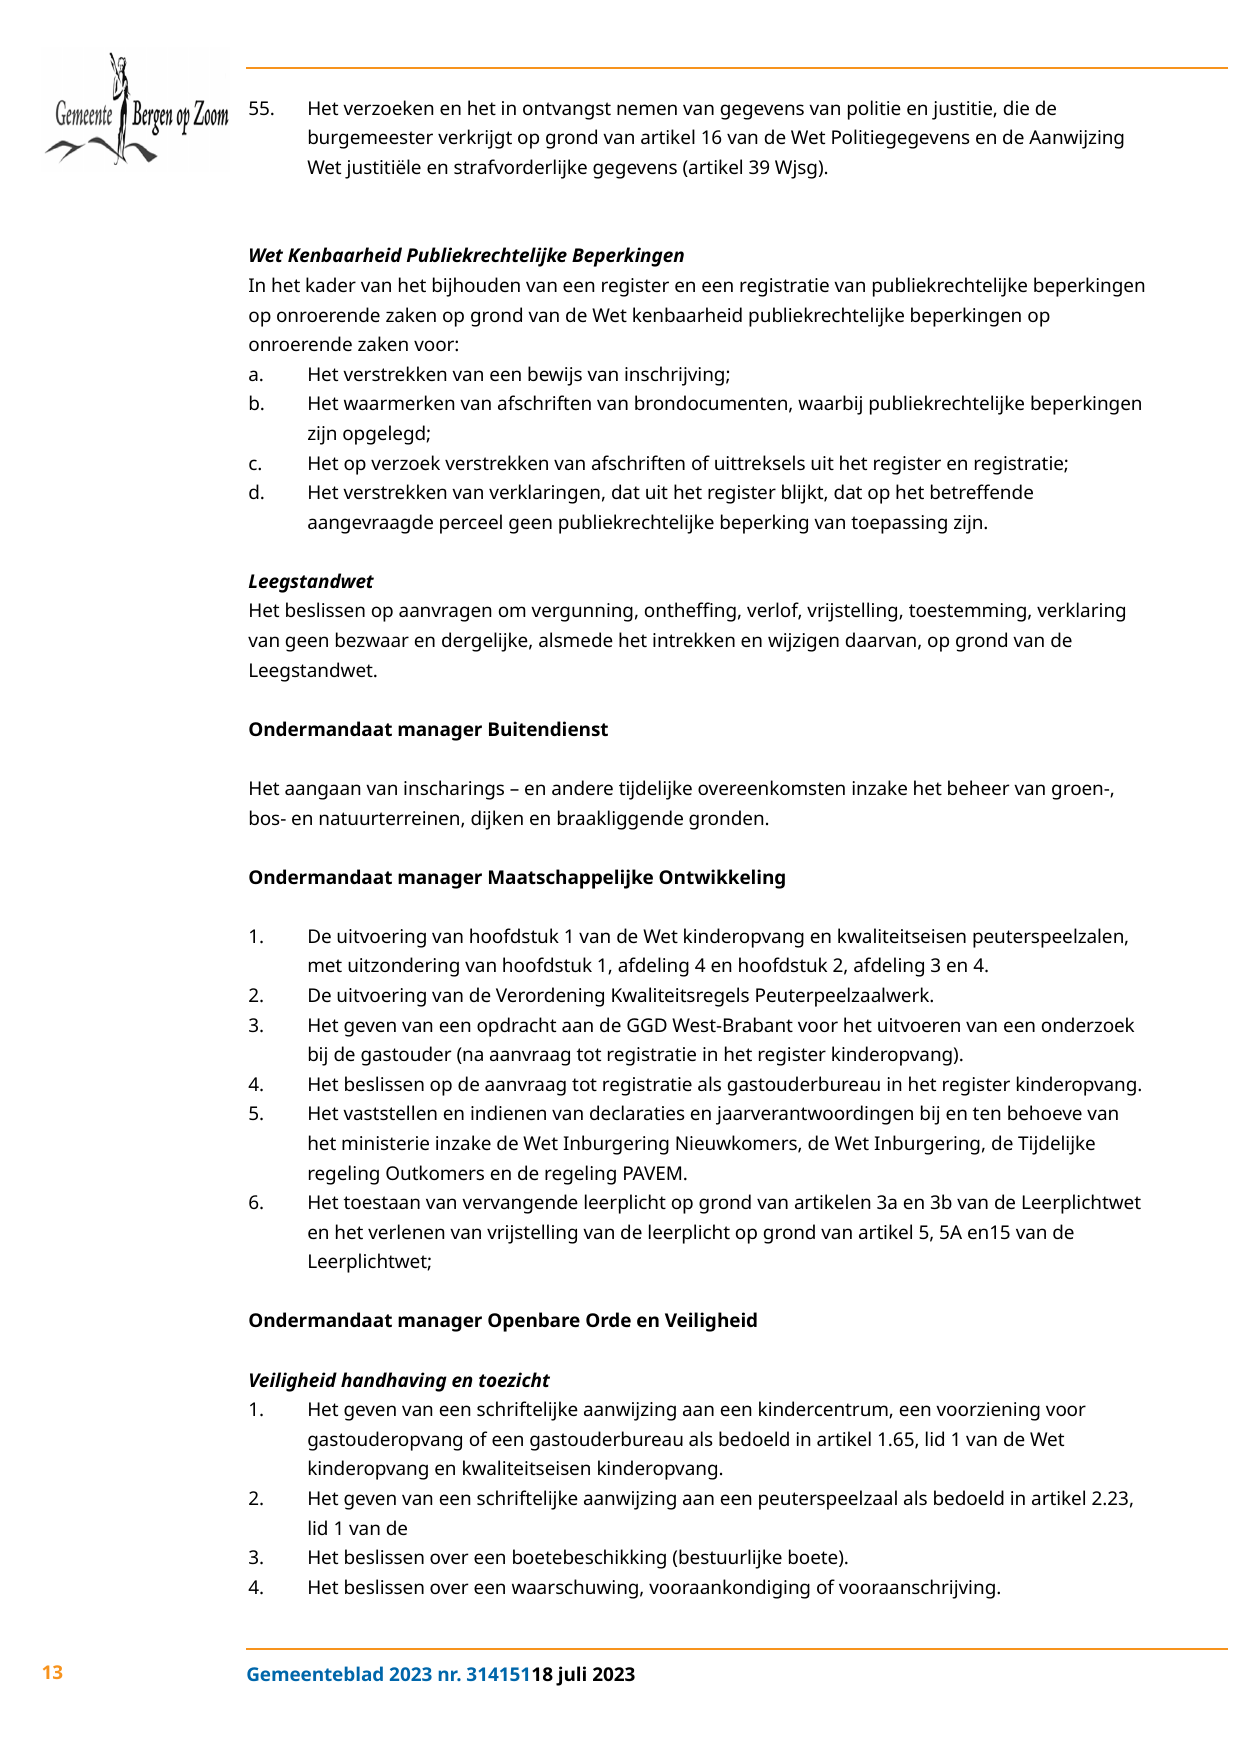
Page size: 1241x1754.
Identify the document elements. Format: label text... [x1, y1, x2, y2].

text Het aangaan van inscharings – en andere tijdelijke overeenkomsten inzake het beheer van groen-, bos- en natuurterreinen, dijken en braakliggende gronden. [248, 775, 1152, 831]
list De uitvoering van de Verordening Kwaliteitsregels Peuterpeelzaalwerk. [248, 982, 1152, 1008]
list Het geven van een schriftelijke aanwijzing aan een peuterspeelzaal als bedoeld in artikel 2.23, lid 1 van de [248, 1485, 1152, 1541]
list Het verstrekken van een bewijs van inschrijving; [248, 361, 1152, 387]
text Wet Kenbaarheid Publiekrechtelijke Beperkingen [248, 243, 1152, 268]
list Het geven van een schriftelijke aanwijzing aan een kindercentrum, een voorziening voor gastouderopvang of een gastouderbureau als bedoeld in artikel 1.65, lid 1 van de Wet kinderopvang en kwaliteitseisen kinderopvang. [248, 1396, 1152, 1481]
list Het beslissen over een waarschuwing, vooraankondiging of vooraanschrijving. [248, 1574, 1152, 1600]
text In het kader van het bijhouden van een register en een registratie van publiekrechtelijke beperkingen op onroerende zaken op grond van de Wet kenbaarheid publiekrechtelijke beperkingen op onroerende zaken voor: [248, 272, 1152, 357]
text Ondermandaat manager Buitendienst [248, 716, 1152, 742]
list Het beslissen over een boetebeschikking (bestuurlijke boete). [248, 1544, 1152, 1570]
picture [41, 47, 231, 172]
list Het waarmerken van afschriften van brondocumenten, waarbij publiekrechtelijke beperkingen zijn opgelegd; [248, 391, 1152, 446]
text Veiligheid handhaving en toezicht [248, 1367, 1152, 1393]
list Het beslissen op de aanvraag tot registratie als gastouderbureau in het register kinderopvang. [248, 1071, 1152, 1097]
text Ondermandaat manager Openbare Orde en Veiligheid [248, 1308, 1152, 1333]
list Het verstrekken van verklaringen, dat uit het register blijkt, dat op het betreffende aangevraagde perceel geen publiekrechtelijke beperking van toepassing zijn. [248, 479, 1152, 535]
text Ondermandaat manager Maatschappelijke Ontwikkeling [248, 864, 1152, 890]
list Het toestaan van vervangende leerplicht op grond van artikelen 3a en 3b van de Leerplichtwet en het verlenen van vrijstelling van de leerplicht op grond van artikel 5, 5A en15 van de Leerplichtwet; [248, 1189, 1152, 1274]
list Het verzoeken en het in ontvangst nemen van gegevens van politie en justitie, die de burgemeester verkrijgt op grond van artikel 16 van de Wet Politiegegevens en de Aanwijzing Wet justitiële en strafvorderlijke gegevens (artikel 39 Wjsg). [248, 95, 1152, 180]
list Het geven van een opdracht aan de GGD West-Brabant voor het uitvoeren van een onderzoek bij de gastouder (na aanvraag tot registratie in het register kinderopvang). [248, 1012, 1152, 1067]
list De uitvoering van hoofdstuk 1 van de Wet kinderopvang en kwaliteitseisen peuterspeelzalen, met uitzondering van hoofdstuk 1, afdeling 4 en hoofdstuk 2, afdeling 3 en 4. [248, 923, 1152, 978]
text Leegstandwet [248, 568, 1152, 594]
text Het beslissen op aanvragen om vergunning, ontheffing, verlof, vrijstelling, toestemming, verklaring van geen bezwaar en dergelijke, alsmede het intrekken en wijzigen daarvan, op grond van de Leegstandwet. [248, 598, 1152, 683]
list Het vaststellen en indienen van declaraties en jaarverantwoordingen bij en ten behoeve van het ministerie inzake de Wet Inburgering Nieuwkomers, de Wet Inburgering, de Tijdelijke regeling Outkomers en de regeling PAVEM. [248, 1101, 1152, 1186]
list Het op verzoek verstrekken van afschriften of uittreksels uit het register en registratie; [248, 450, 1152, 476]
